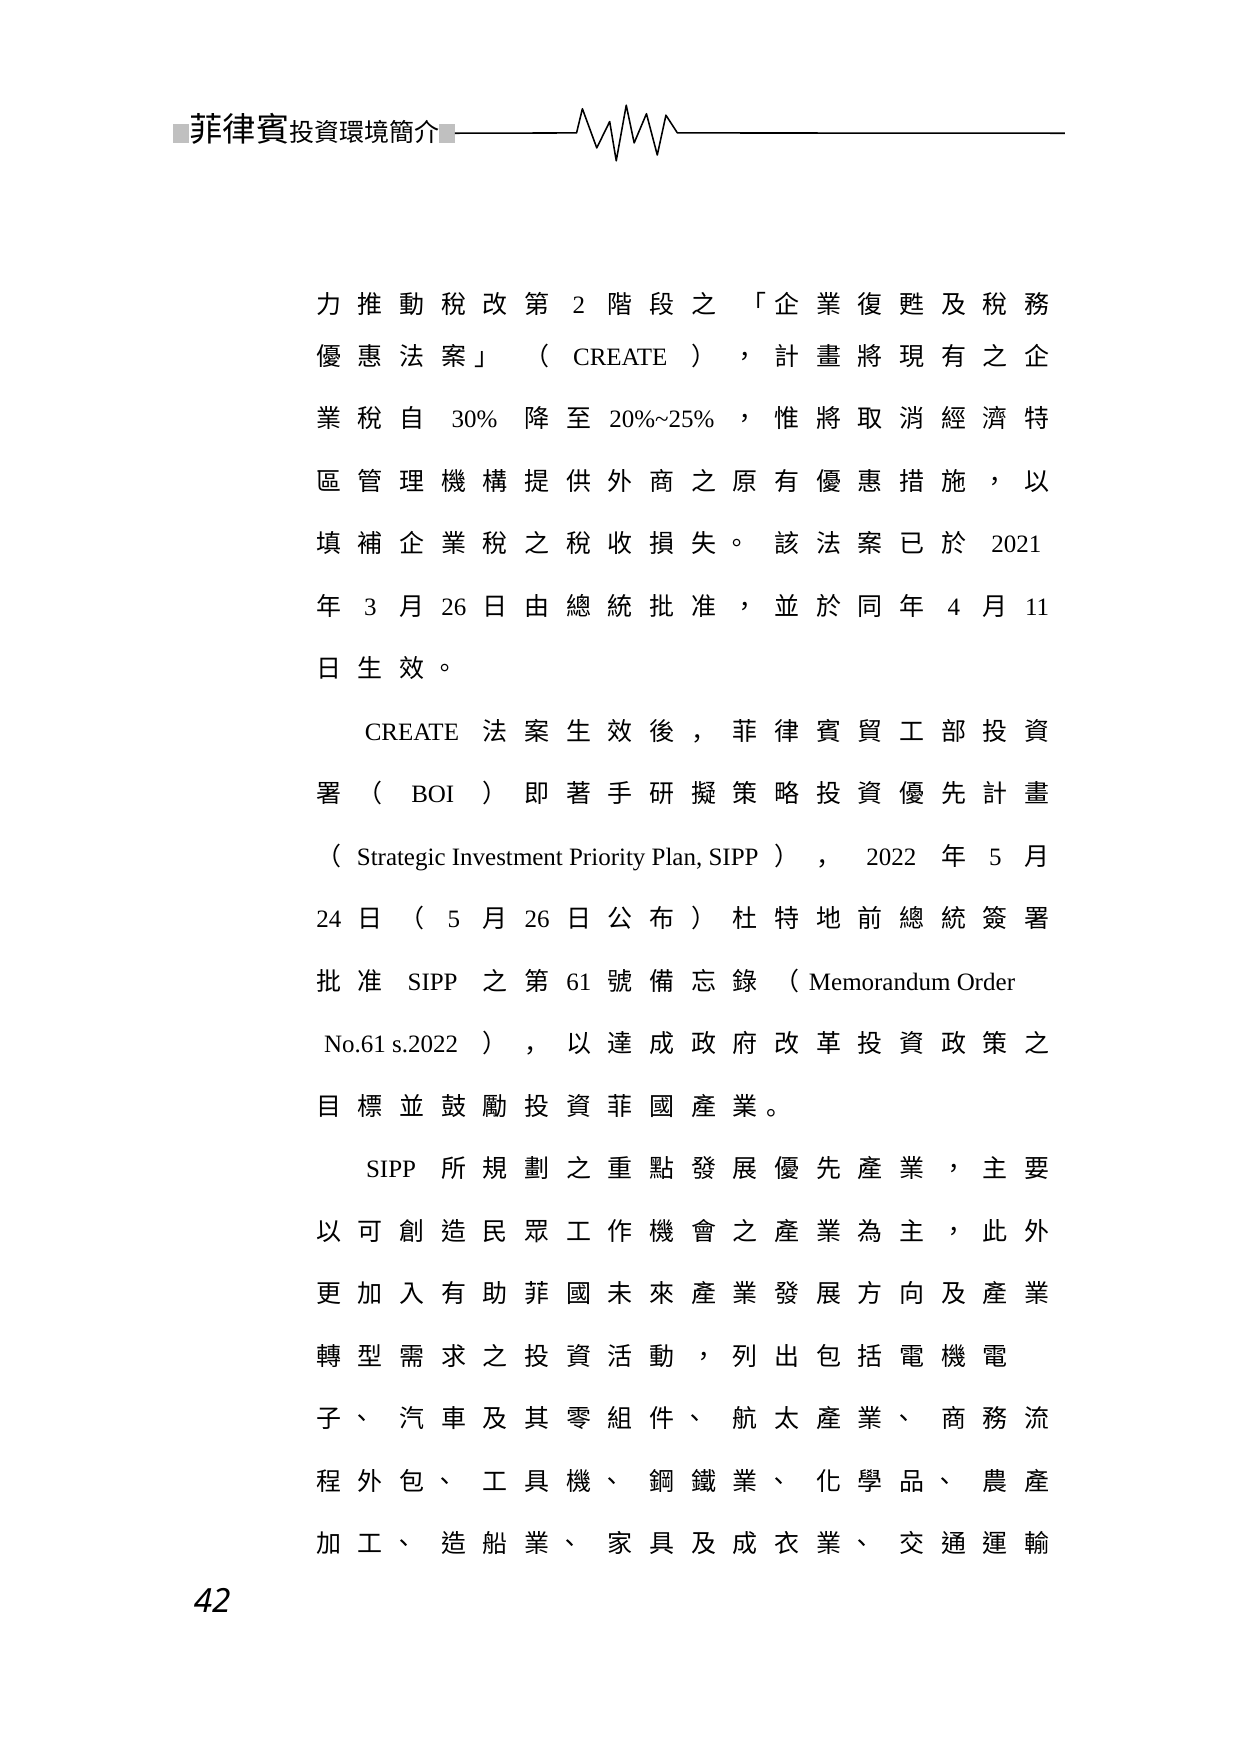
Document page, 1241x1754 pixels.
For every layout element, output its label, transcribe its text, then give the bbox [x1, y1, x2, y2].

text CREATE法案生效後，菲律賓貿工部投資署（BOI）即著手研擬策略投資優先計畫（Strategic Investment Priority Plan, SIPP），2022年5月24日（5月26日公布）杜特地前總統簽署批准SIPP之第61號備忘錄（Memorandum Order No.61 s.2022），以達成政府改革投資政策之目標並鼓勵投資菲國產業。 [281, 688, 1058, 1125]
text 力推動稅改第2階段之「企業復甦及稅務優惠法案」（CREATE），計畫將現有之企業稅自30%降至20%~25%，惟將取消經濟特區管理機構提供外商之原有優惠措施，以填補企業稅之稅收損失。該法案已於2021年3月26日由總統批准，並於同年4月11日生效。 [207, 250, 1058, 688]
text SIPP所規劃之重點發展優先產業，主要以可創造民眾工作機會之產業為主，此外更加入有助菲國未來產業發展方向及產業轉型需求之投資活動，列出包括電機電子、汽車及其零組件、航太產業、商務流程外包、工具機、鋼鐵業、化學品、農產加工、造船業、家具及成衣業、交通運輸 [281, 1125, 1058, 1563]
